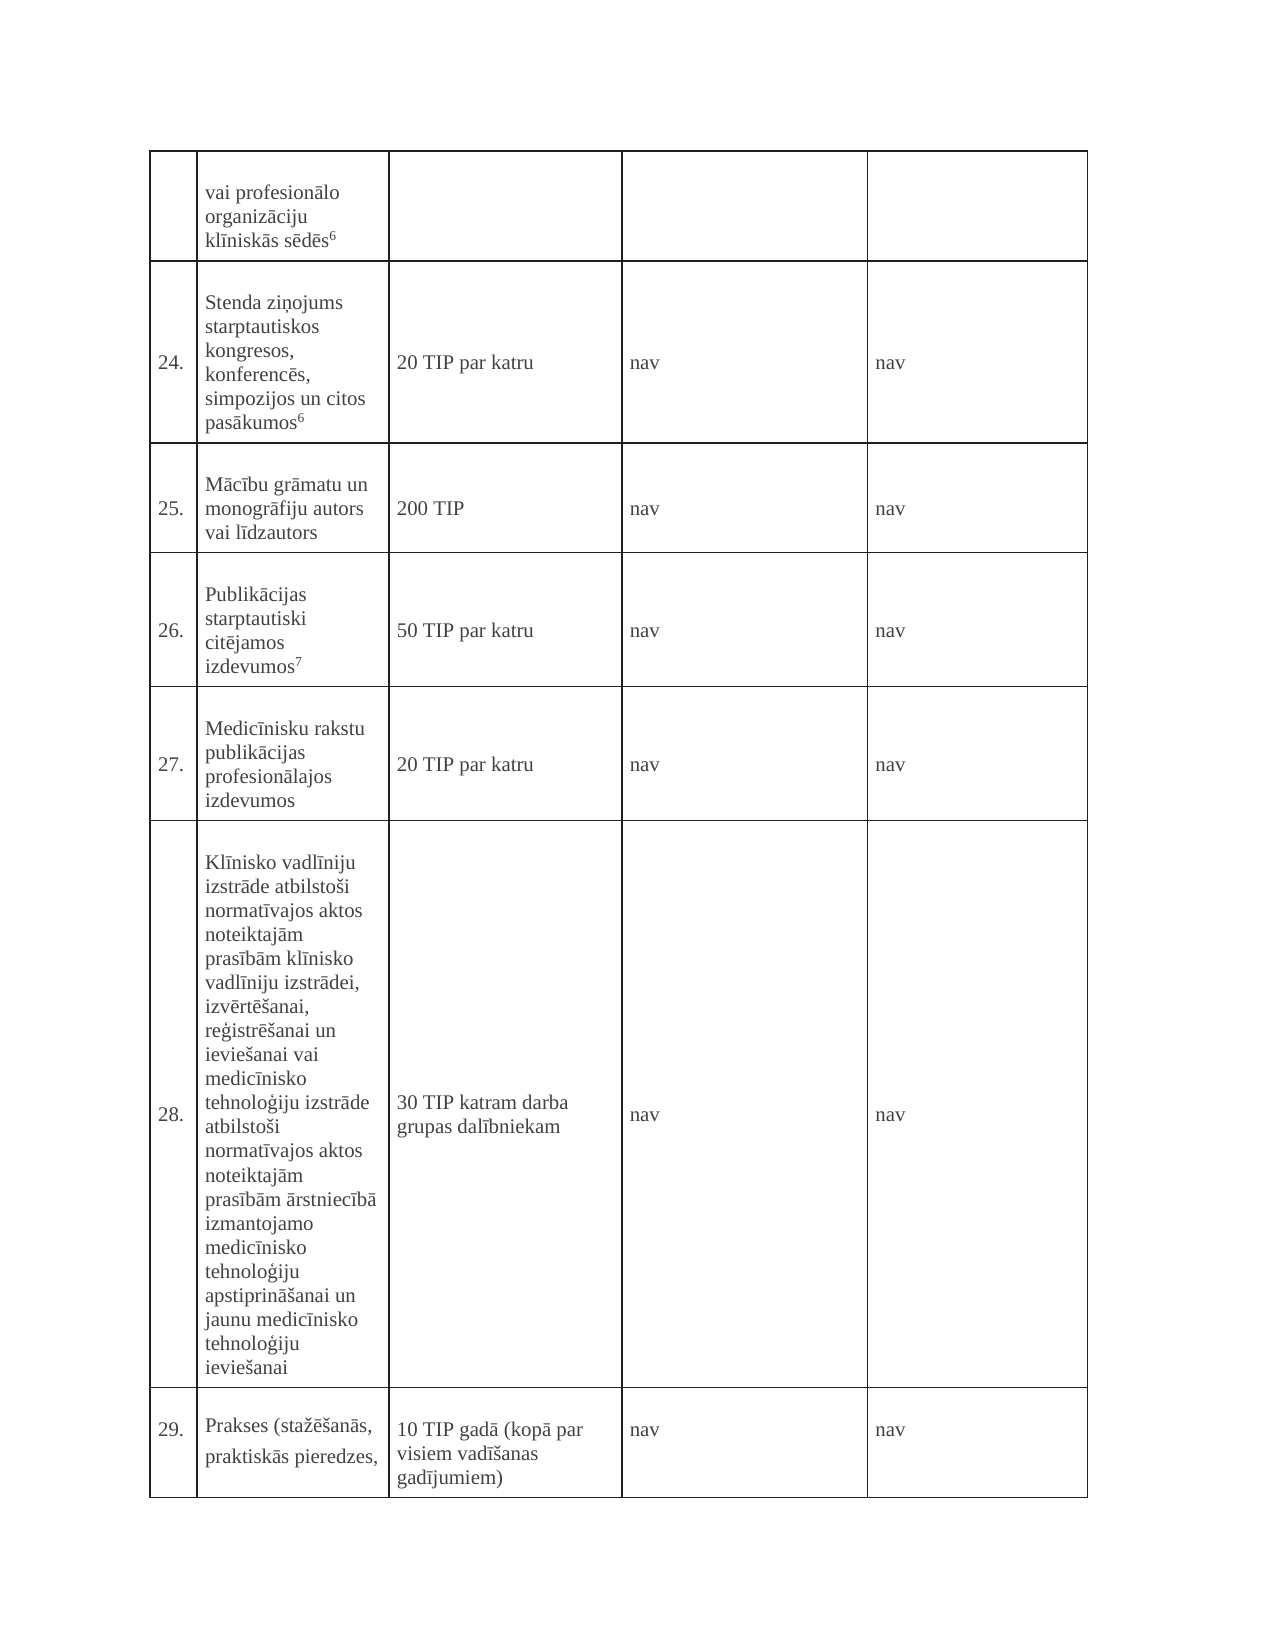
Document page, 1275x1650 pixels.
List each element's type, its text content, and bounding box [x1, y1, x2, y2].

table_cell [151, 152, 196, 260]
table_cell 27. [151, 687, 196, 820]
table_cell Prakses (stažēšanās, praktiskās pieredzes, [198, 1388, 388, 1497]
table_cell Medicīnisku rakstu publikācijas profesionālajos izdevumos [198, 687, 388, 820]
table_cell 10 TIP gadā (kopā par visiem vadīšanas gadījumiem) [390, 1388, 621, 1497]
table_cell Publikācijas starptautiski citējamos izdevumos7 [198, 553, 388, 686]
table_cell 30 TIP katram darba grupas dalībniekam [390, 821, 621, 1387]
table_cell nav [868, 553, 1087, 686]
table_cell nav [623, 444, 867, 552]
table_cell 29. [151, 1388, 196, 1497]
table_cell Mācību grāmatu un monogrāfiju autors vai līdzautors [198, 444, 388, 552]
table_cell Stenda ziņojums starptautiskos kongresos, konferencēs, simpozijos un citos pasākumos6 [198, 262, 388, 442]
table_cell Klīnisko vadlīniju izstrāde atbilstoši normatīvajos aktos noteiktajām prasībām klīnisko vadlīniju izstrādei, izvērtēšanai, reģistrēšanai un ieviešanai vai medicīnisko tehnoloģiju izstrāde atbilstoši normatīvajos aktos noteiktajām prasībām ārstniecībā izmantojamo medicīnisko tehnoloģiju apstiprināšanai un jaunu medicīnisko tehnoloģiju ieviešanai [198, 821, 388, 1387]
table_cell [868, 152, 1087, 260]
table_cell vai profesionālo organizāciju klīniskās sēdēs6 [198, 152, 388, 260]
table_cell 24. [151, 262, 196, 442]
table_cell 20 TIP par katru [390, 262, 621, 442]
table_cell 25. [151, 444, 196, 552]
table_cell nav [868, 687, 1087, 820]
table_cell [390, 152, 621, 260]
table_cell nav [623, 553, 867, 686]
table_cell nav [868, 262, 1087, 442]
table_cell nav [623, 1388, 867, 1497]
table_cell 200 TIP [390, 444, 621, 552]
table_cell nav [623, 687, 867, 820]
table_cell nav [623, 262, 867, 442]
table_cell 28. [151, 821, 196, 1387]
table_cell [623, 152, 867, 260]
table_cell nav [868, 1388, 1087, 1497]
table_cell 50 TIP par katru [390, 553, 621, 686]
table_cell 26. [151, 553, 196, 686]
table_cell nav [868, 444, 1087, 552]
table_cell nav [623, 821, 867, 1387]
table_cell nav [868, 821, 1087, 1387]
table_cell 20 TIP par katru [390, 687, 621, 820]
